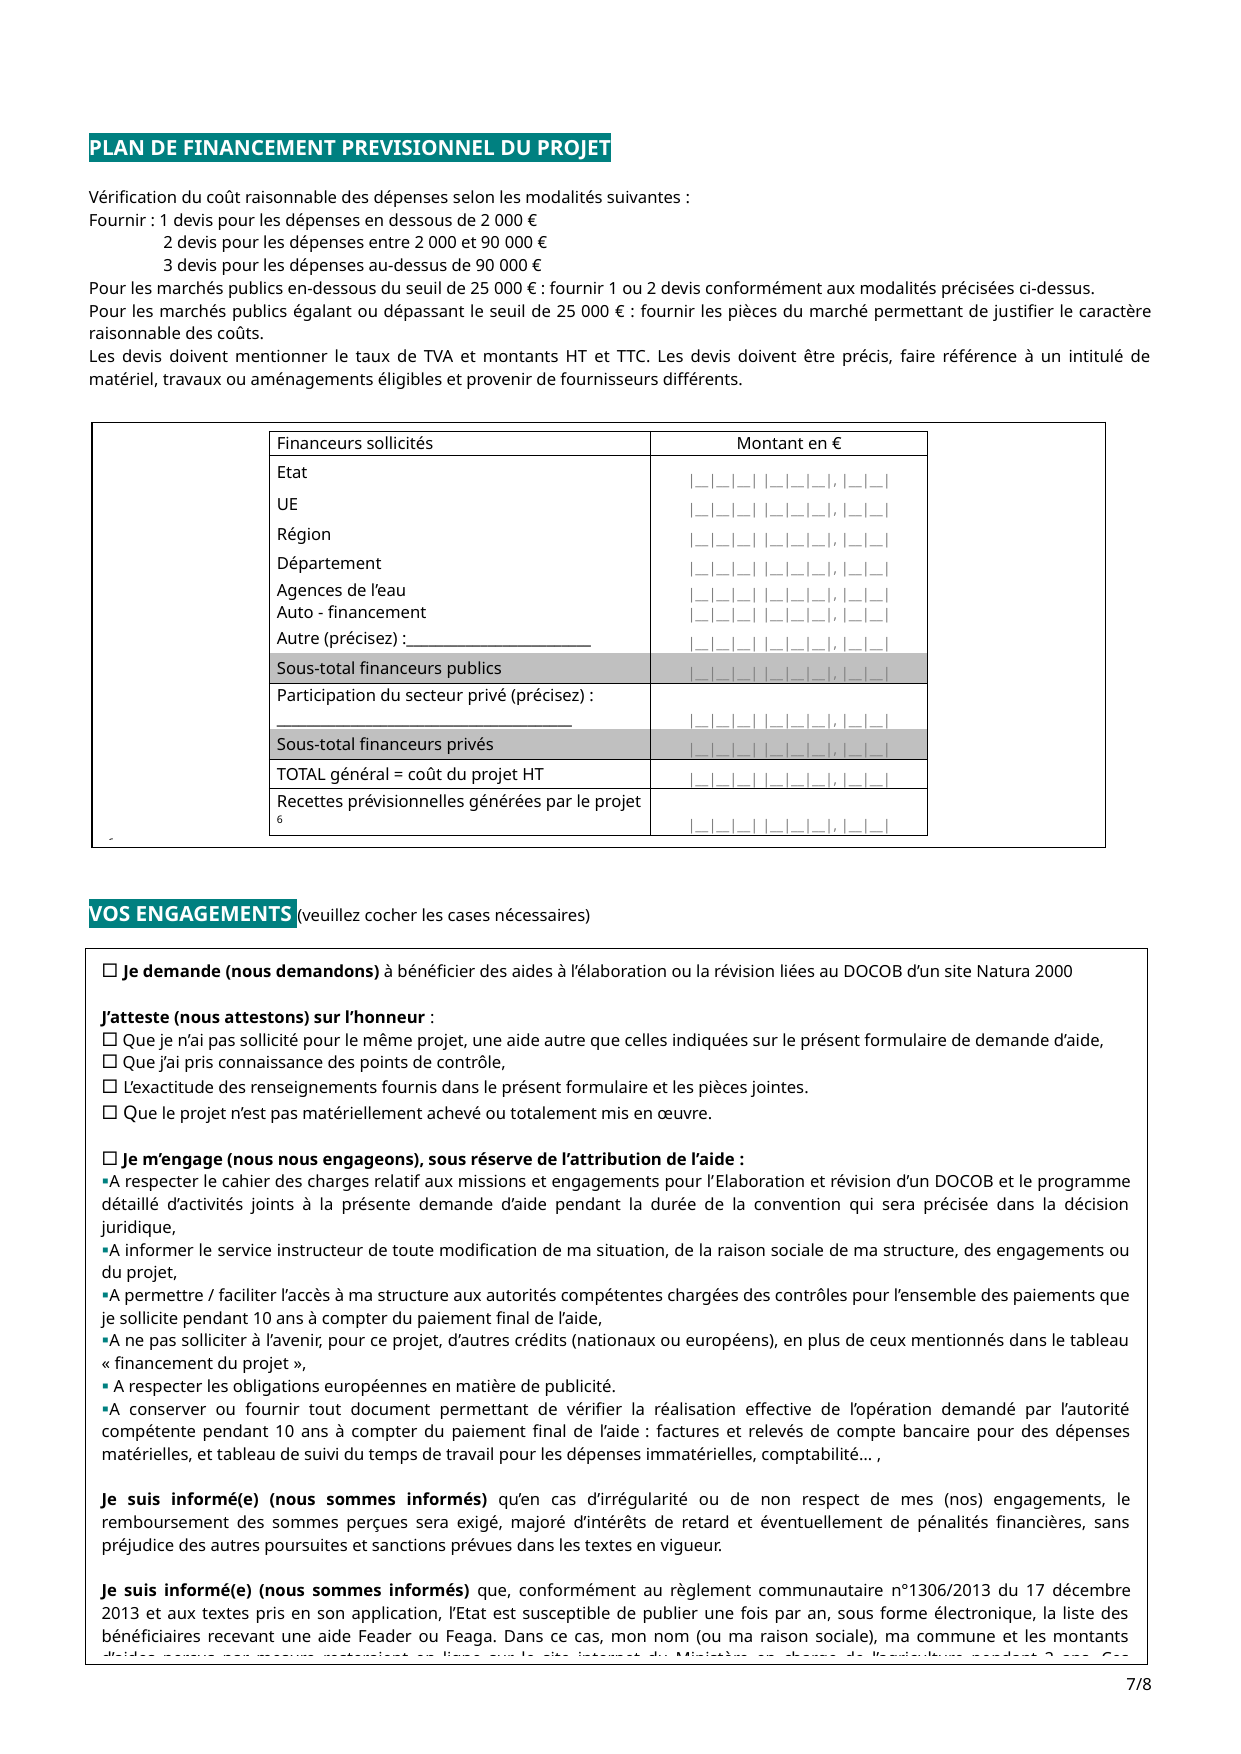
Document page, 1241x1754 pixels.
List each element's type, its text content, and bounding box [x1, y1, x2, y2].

text Je suis informé(e) (nous sommes informés) qu’en cas d’irrégularité ou de non respect de mes (nos) engagements, le remboursement des sommes perçues sera exigé, majoré d’intérêts de retard et éventuellement de pénalités financières, sans préjudice des autres poursuites et sanctions prévues dans les textes en vigueur. [101, 1488, 1131, 1556]
table_cell UE [270, 489, 650, 519]
table_cell Participation du secteur privé (précisez) : ________________________________________ [270, 684, 650, 729]
text PLAN DE FINANCEMENT PREVISIONNEL DU PROJET [89, 133, 1152, 162]
text 2 devis pour les dépenses entre 2 000 et 90 000 € [89, 231, 1152, 254]
table_header Financeurs sollicités [270, 432, 650, 454]
text J’atteste (nous attestons) sur l’honneur : [101, 1006, 1131, 1028]
table_cell Etat [270, 456, 650, 489]
text  Que le projet n’est pas matériellement achevé ou totalement mis en œuvre. [101, 1099, 1131, 1125]
table_cell Recettes prévisionnelles générées par le projet 6 [270, 789, 650, 835]
table_cell |__|__|__| |__|__|__|, |__|__| [651, 760, 927, 788]
list A permettre / faciliter l’accès à ma structure aux autorités compétentes chargées des contrôles pour l’ensemble des paiements que je sollicite pendant 10 ans à compter du paiement final de l’aide, [101, 1284, 1131, 1329]
table_cell Sous-total financeurs privés [270, 729, 650, 759]
list A informer le service instructeur de toute modification de ma situation, de la raison sociale de ma structure, des engagements ou du projet, [101, 1238, 1131, 1284]
text 3 devis pour les dépenses au-dessus de 90 000 € [89, 254, 1152, 277]
text Pour les marchés publics en-dessous du seuil de 25 000 € : fournir 1 ou 2 devis conformément aux modalités précisées ci-dessus. [89, 277, 1152, 299]
text Vérification du coût raisonnable des dépenses selon les modalités suivantes : [89, 186, 1152, 208]
text  Je m’engage (nous nous engageons), sous réserve de l’attribution de l’aide : [101, 1147, 1131, 1170]
table_cell |__|__|__| |__|__|__|, |__|__| [651, 456, 927, 489]
table_cell TOTAL général = coût du projet HT [270, 760, 650, 788]
table_cell |__|__|__| |__|__|__|, |__|__| [651, 519, 927, 548]
list A respecter les obligations européennes en matière de publicité. [101, 1374, 1131, 1397]
text VOS engagements (veuillez cocher les cases nécessaires) [89, 899, 1152, 928]
table_cell |__|__|__| |__|__|__|, |__|__| [651, 624, 927, 653]
table_cell |__|__|__| |__|__|__|, |__|__| [651, 729, 927, 759]
table_cell |__|__|__| |__|__|__|, |__|__| |__|__|__| |__|__|__|, |__|__| [651, 578, 927, 623]
table_cell Département [270, 549, 650, 578]
table_cell Sous-total financeurs publics [270, 653, 650, 683]
list A ne pas solliciter à l’avenir, pour ce projet, d’autres crédits (nationaux ou européens), en plus de ceux mentionnés dans le tableau « financement du projet », [101, 1329, 1131, 1374]
text Je suis informé(e) (nous sommes informés) que, conformément au règlement communautaire n°1306/2013 du 17 décembre 2013 et aux textes pris en son application, l’Etat est susceptible de publier une fois par an, sous forme électronique, la liste des bénéficiaires recevant une aide Feader ou Feaga. Dans ce cas, mon nom (ou ma raison sociale), ma commune et les montants d’aides perçus par mesure resteraient en ligne sur le site internet du Ministère en charge de l’agriculture pendant 2 ans. Ces informations pourront être traitées par les organes de l’Union Européenne et de l’État compétents en matière d’audit et d’enquête aux fins de la sauvegarde des intérêts financiers de l’Union. Conformément à la loi « informatique et libertés » n°78-17 du 6 janvier 1978, je bénéficie d’un droit d’accès et de rectification aux informations à caractère personnel me concernant. [101, 1579, 1131, 1656]
table_cell Autre (précisez) :_________________________ [270, 624, 650, 653]
text  L’exactitude des renseignements fournis dans le présent formulaire et les pièces jointes. [101, 1074, 1131, 1099]
list A respecter le cahier des charges relatif aux missions et engagements pour l’Elaboration et révision d’un DOCOB et le programme détaillé d’activités joints à la présente demande d’aide pendant la durée de la convention qui sera précisée dans la décision juridique, [101, 1170, 1131, 1238]
table_header Montant en € [651, 432, 927, 454]
table_cell |__|__|__| |__|__|__|, |__|__| [651, 549, 927, 578]
text  Que j’ai pris connaissance des points de contrôle, [101, 1051, 1131, 1074]
table_cell |__|__|__| |__|__|__|, |__|__| [651, 789, 927, 835]
list A conserver ou fournir tout document permettant de vérifier la réalisation effective de l’opération demandé par l’autorité compétente pendant 10 ans à compter du paiement final de l’aide : factures et relevés de compte bancaire pour des dépenses matérielles, et tableau de suivi du temps de travail pour les dépenses immatérielles, comptabilité… , [101, 1397, 1131, 1465]
text Fournir : 1 devis pour les dépenses en dessous de 2 000 € [89, 208, 1152, 231]
table_cell |__|__|__| |__|__|__|, |__|__| [651, 489, 927, 519]
text Pour les marchés publics égalant ou dépassant le seuil de 25 000 € : fournir les pièces du marché permettant de justifier le caractère raisonnable des coûts. [89, 299, 1152, 345]
table_cell Région [270, 519, 650, 548]
table_cell Agences de l’eau Auto - financement [270, 578, 650, 623]
text  Je demande (nous demandons) à bénéficier des aides à l’élaboration ou la révision liées au DOCOB d’un site Natura 2000 [101, 957, 1131, 983]
table_cell |__|__|__| |__|__|__|, |__|__| [651, 684, 927, 729]
text Les devis doivent mentionner le taux de TVA et montants HT et TTC. Les devis doivent être précis, faire référence à un intitulé de matériel, travaux ou aménagements éligibles et provenir de fournisseurs différents. [89, 345, 1152, 390]
text  Que je n’ai pas sollicité pour le même projet, une aide autre que celles indiquées sur le présent formulaire de demande d’aide, [101, 1028, 1131, 1051]
table_cell |__|__|__| |__|__|__|, |__|__| [651, 653, 927, 683]
